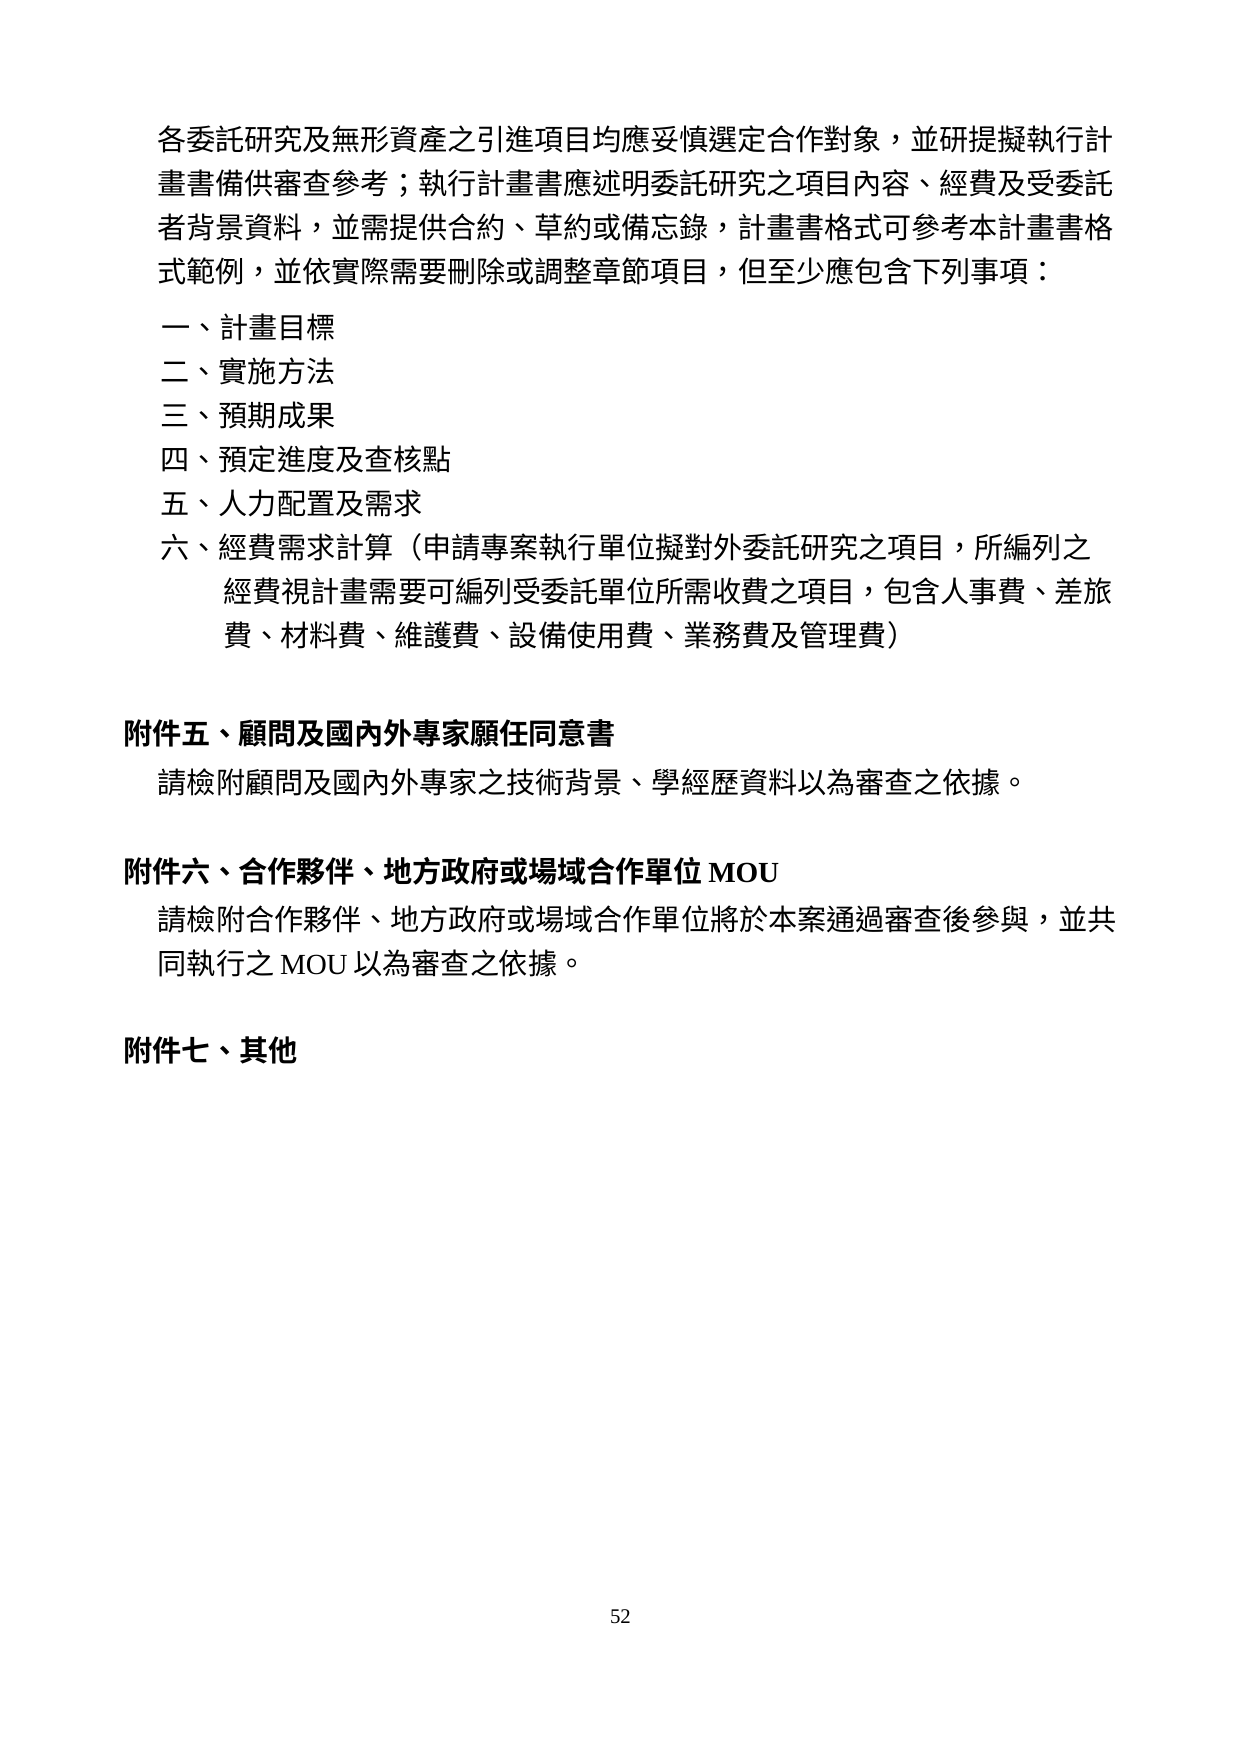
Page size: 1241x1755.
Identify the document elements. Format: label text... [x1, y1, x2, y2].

subtitle 一、計畫目標 [148, 304, 1116, 347]
subtitle 五、人力配置及需求 [148, 481, 1116, 523]
text 附件七、其他 [123, 1027, 1128, 1069]
subtitle 請檢附顧問及國內外專家之技術背景、學經歷資料以為審查之依據。 [158, 759, 1127, 802]
subtitle 三、預期成果 [148, 393, 1116, 435]
text 附件六、合作夥伴、地方政府或場域合作單位MOU [123, 848, 1116, 891]
subtitle 請檢附合作夥伴、地方政府或場域合作單位將於本案通過審查後參與，並共同執行之MOU以為審查之依據。 [158, 897, 1127, 983]
subtitle 各委託研究及無形資產之引進項目均應妥慎選定合作對象，並研提擬執行計畫書備供審查參考；執行計畫書應述明委託研究之項目內容、經費及受委託者背景資料，並需提供合約、草約或備忘錄，計畫書格式可參考本計畫書格式範例，並依實際需要刪除或調整章節項目，但至少應包含下列事項： [158, 116, 1127, 290]
subtitle 六、經費需求計算（申請專案執行單位擬對外委託研究之項目，所編列之經費視計畫需要可編列受委託單位所需收費之項目，包含人事費、差旅費、材料費、維護費、設備使用費、業務費及管理費） [161, 525, 1116, 655]
text 附件五、顧問及國內外專家願任同意書 [123, 711, 1116, 753]
subtitle 二、實施方法 [148, 349, 1116, 391]
subtitle 四、預定進度及查核點 [148, 437, 1116, 479]
